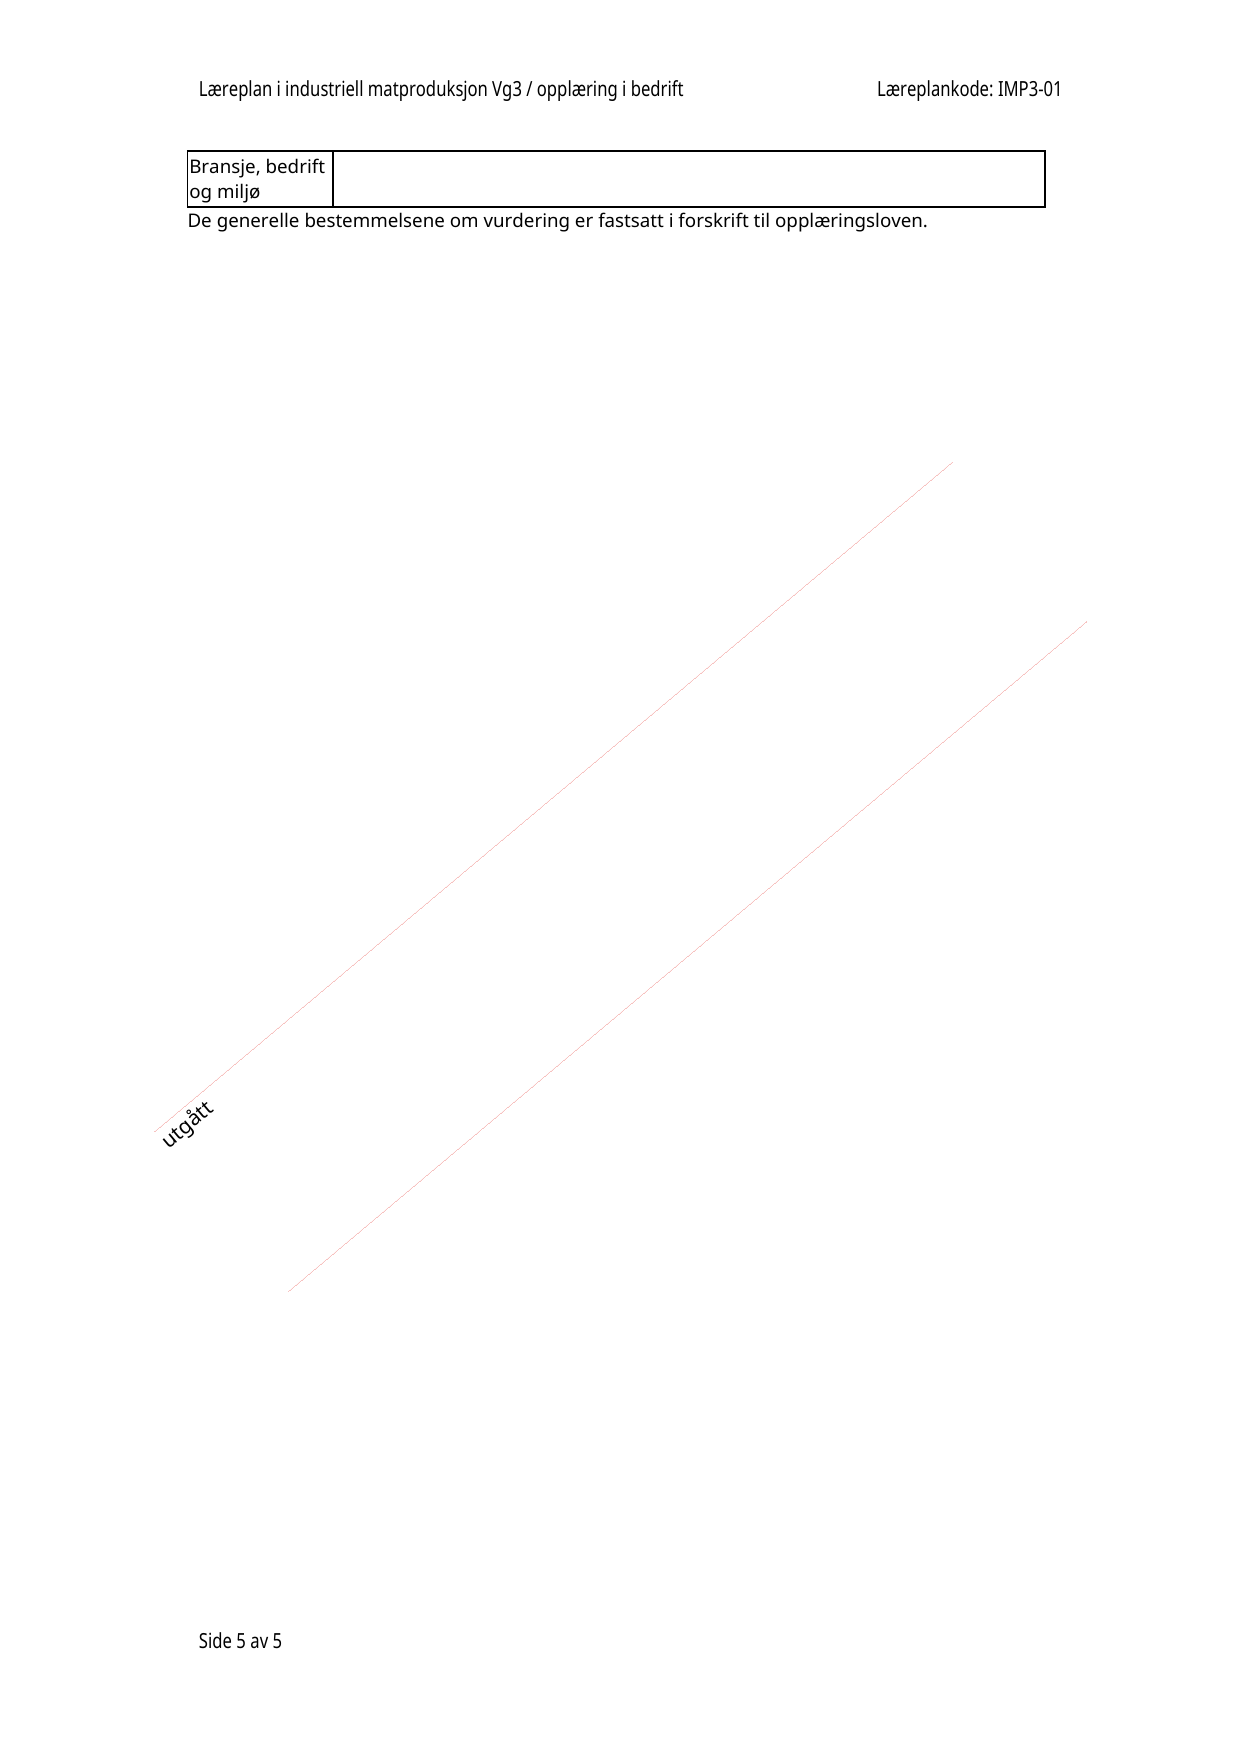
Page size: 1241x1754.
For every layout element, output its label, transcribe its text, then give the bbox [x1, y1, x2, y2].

text De generelle bestemmelsene om vurdering er fastsatt i forskrift til opplæringsloven. [928, 208, 1053, 233]
table_cell Alle skal opp til fagprøven, som normalt skal gjennomføres innenfor en tidsramme på to virkedager. Alle kandidater som ikke har fulgt normalt opplæringsløp, må ha bestått eksamen på Vg3-nivå i lærefaget. Eksamen utarbeides sentralt og sensureres lokalt. [334, 152, 1044, 206]
